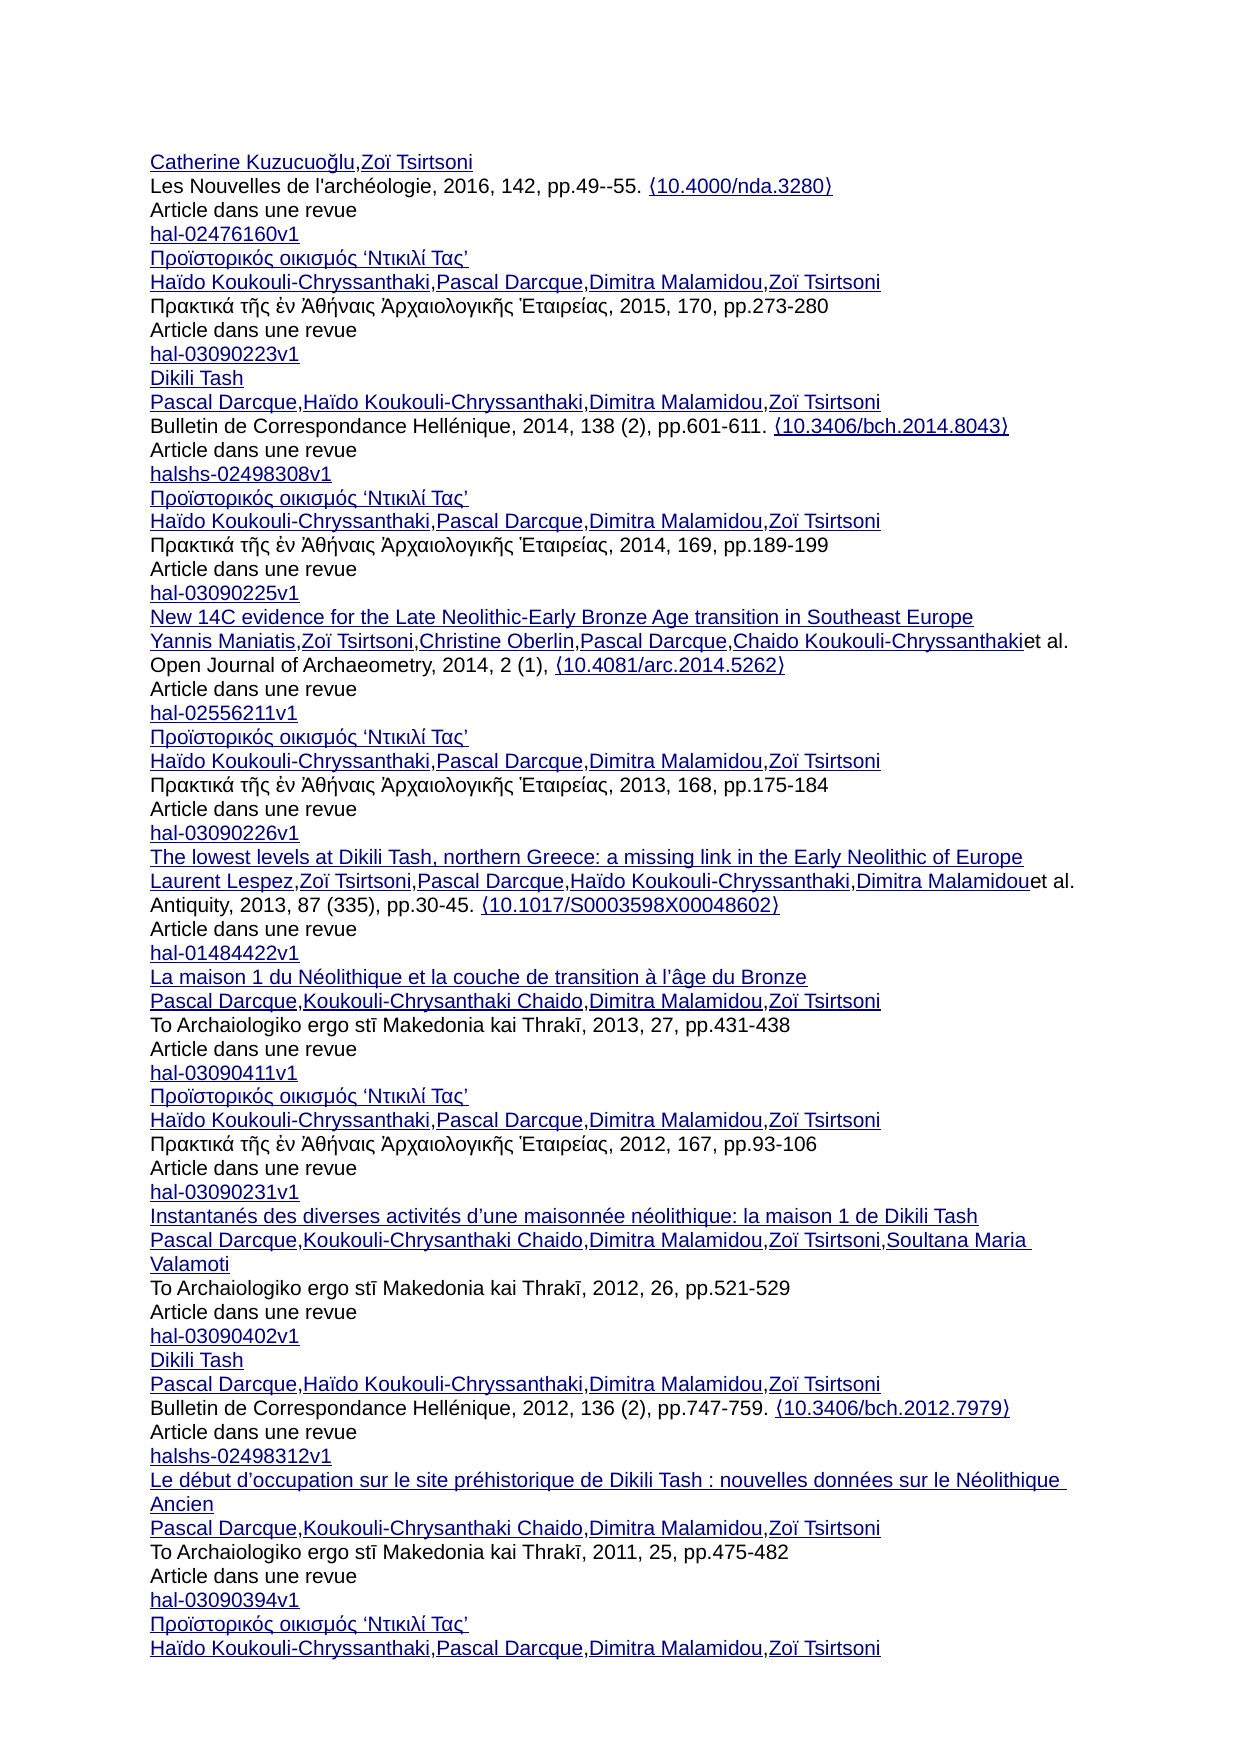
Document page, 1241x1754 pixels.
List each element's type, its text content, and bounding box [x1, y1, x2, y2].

table_cell Προϊστορικός οικισμός ‘Ντικιλί Τας’ Haïdo Koukouli-Chryssanthaki,Pascal Darcque,Dimitra Malamidou,Zoï Tsirtsoni Πρακτικά τῆς ἐν Ἀθήναις Ἀρχαιολογικῆς Ἑταιρείας, 2014, 169, pp.189-199 Article dans une revue hal-03090225v1 [150, 485, 1090, 605]
table_cell Dikili Tash Pascal Darcque,Haïdo Koukouli-Chryssanthaki,Dimitra Malamidou,Zoï Tsirtsoni Bulletin de Correspondance Hellénique, 2014, 138 (2), pp.601-611. ⟨10.3406/bch.2014.8043⟩ Article dans une revue halshs-02498308v1 [150, 366, 1090, 485]
table_cell Dikili Tash Pascal Darcque,Haïdo Koukouli-Chryssanthaki,Dimitra Malamidou,Zoï Tsirtsoni Bulletin de Correspondance Hellénique, 2012, 136 (2), pp.747-759. ⟨10.3406/bch.2012.7979⟩ Article dans une revue halshs-02498312v1 [150, 1348, 1090, 1468]
table_cell La maison 1 du Néolithique et la couche de transition à l’âge du Bronze Pascal Darcque,Koukouli-Chrysanthaki Chaido,Dimitra Malamidou,Zoï Tsirtsoni To Archaiologiko ergo stī Makedonia kai Thrakī, 2013, 27, pp.431-438 Article dans une revue hal-03090411v1 [150, 965, 1090, 1084]
table_cell Προϊστορικός οικισμός ‘Ντικιλί Τας’ Haïdo Koukouli-Chryssanthaki,Pascal Darcque,Dimitra Malamidou,Zoï Tsirtsoni Πρακτικά τῆς ἐν Ἀθήναις Ἀρχαιολογικῆς Ἑταιρείας, 2012, 167, pp.93-106 Article dans une revue hal-03090231v1 [150, 1084, 1090, 1204]
table_cell Instantanés des diverses activités d’une maisonnée néolithique: la maison 1 de Dikili Tash Pascal Darcque,Koukouli-Chrysanthaki Chaido,Dimitra Malamidou,Zoï Tsirtsoni,Soultana Maria Valamoti To Archaiologiko ergo stī Makedonia kai Thrakī, 2012, 26, pp.521-529 Article dans une revue hal-03090402v1 [150, 1204, 1090, 1348]
table_cell Προϊστορικός οικισμός ‘Ντικιλί Τας’ Haïdo Koukouli-Chryssanthaki,Pascal Darcque,Dimitra Malamidou,Zoï Tsirtsoni Πρακτικά τῆς ἐν Ἀθήναις Ἀρχαιολογικῆς Ἑταιρείας, 2015, 170, pp.273-280 Article dans une revue hal-03090223v1 [150, 246, 1090, 366]
table_cell Le début d’occupation sur le site préhistorique de Dikili Tash : nouvelles données sur le Néolithique Ancien Pascal Darcque,Koukouli-Chrysanthaki Chaido,Dimitra Malamidou,Zoï Tsirtsoni To Archaiologiko ergo stī Makedonia kai Thrakī, 2011, 25, pp.475-482 Article dans une revue hal-03090394v1 [150, 1468, 1090, 1611]
table_cell The lowest levels at Dikili Tash, northern Greece: a missing link in the Early Neolithic of Europe Laurent Lespez,Zoï Tsirtsoni,Pascal Darcque,Haïdo Koukouli-Chryssanthaki,Dimitra Malamidouet al. Antiquity, 2013, 87 (335), pp.30-45. ⟨10.1017/S0003598X00048602⟩ Article dans une revue hal-01484422v1 [150, 845, 1090, 964]
table_cell Catherine Kuzucuoğlu,Zoï Tsirtsoni Les Nouvelles de l'archéologie, 2016, 142, pp.49--55. ⟨10.4000/nda.3280⟩ Article dans une revue hal-02476160v1 [150, 150, 1090, 246]
table_cell New 14C evidence for the Late Neolithic-Early Bronze Age transition in Southeast Europe Yannis Maniatis,Zoï Tsirtsoni,Christine Oberlin,Pascal Darcque,Chaido Koukouli-Chryssanthakiet al. Open Journal of Archaeometry, 2014, 2 (1), ⟨10.4081/arc.2014.5262⟩ Article dans une revue hal-02556211v1 [150, 605, 1090, 725]
table_cell Προϊστορικός οικισμός ‘Ντικιλί Τας’ Haïdo Koukouli-Chryssanthaki,Pascal Darcque,Dimitra Malamidou,Zoï Tsirtsoni Πρακτικά τῆς ἐν Ἀθήναις Ἀρχαιολογικῆς Ἑταιρείας, 2013, 168, pp.175-184 Article dans une revue hal-03090226v1 [150, 725, 1090, 845]
table_cell Προϊστορικός οικισμός ‘Ντικιλί Τας’ Haïdo Koukouli-Chryssanthaki,Pascal Darcque,Dimitra Malamidou,Zoï Tsirtsoni [150, 1611, 1090, 1659]
